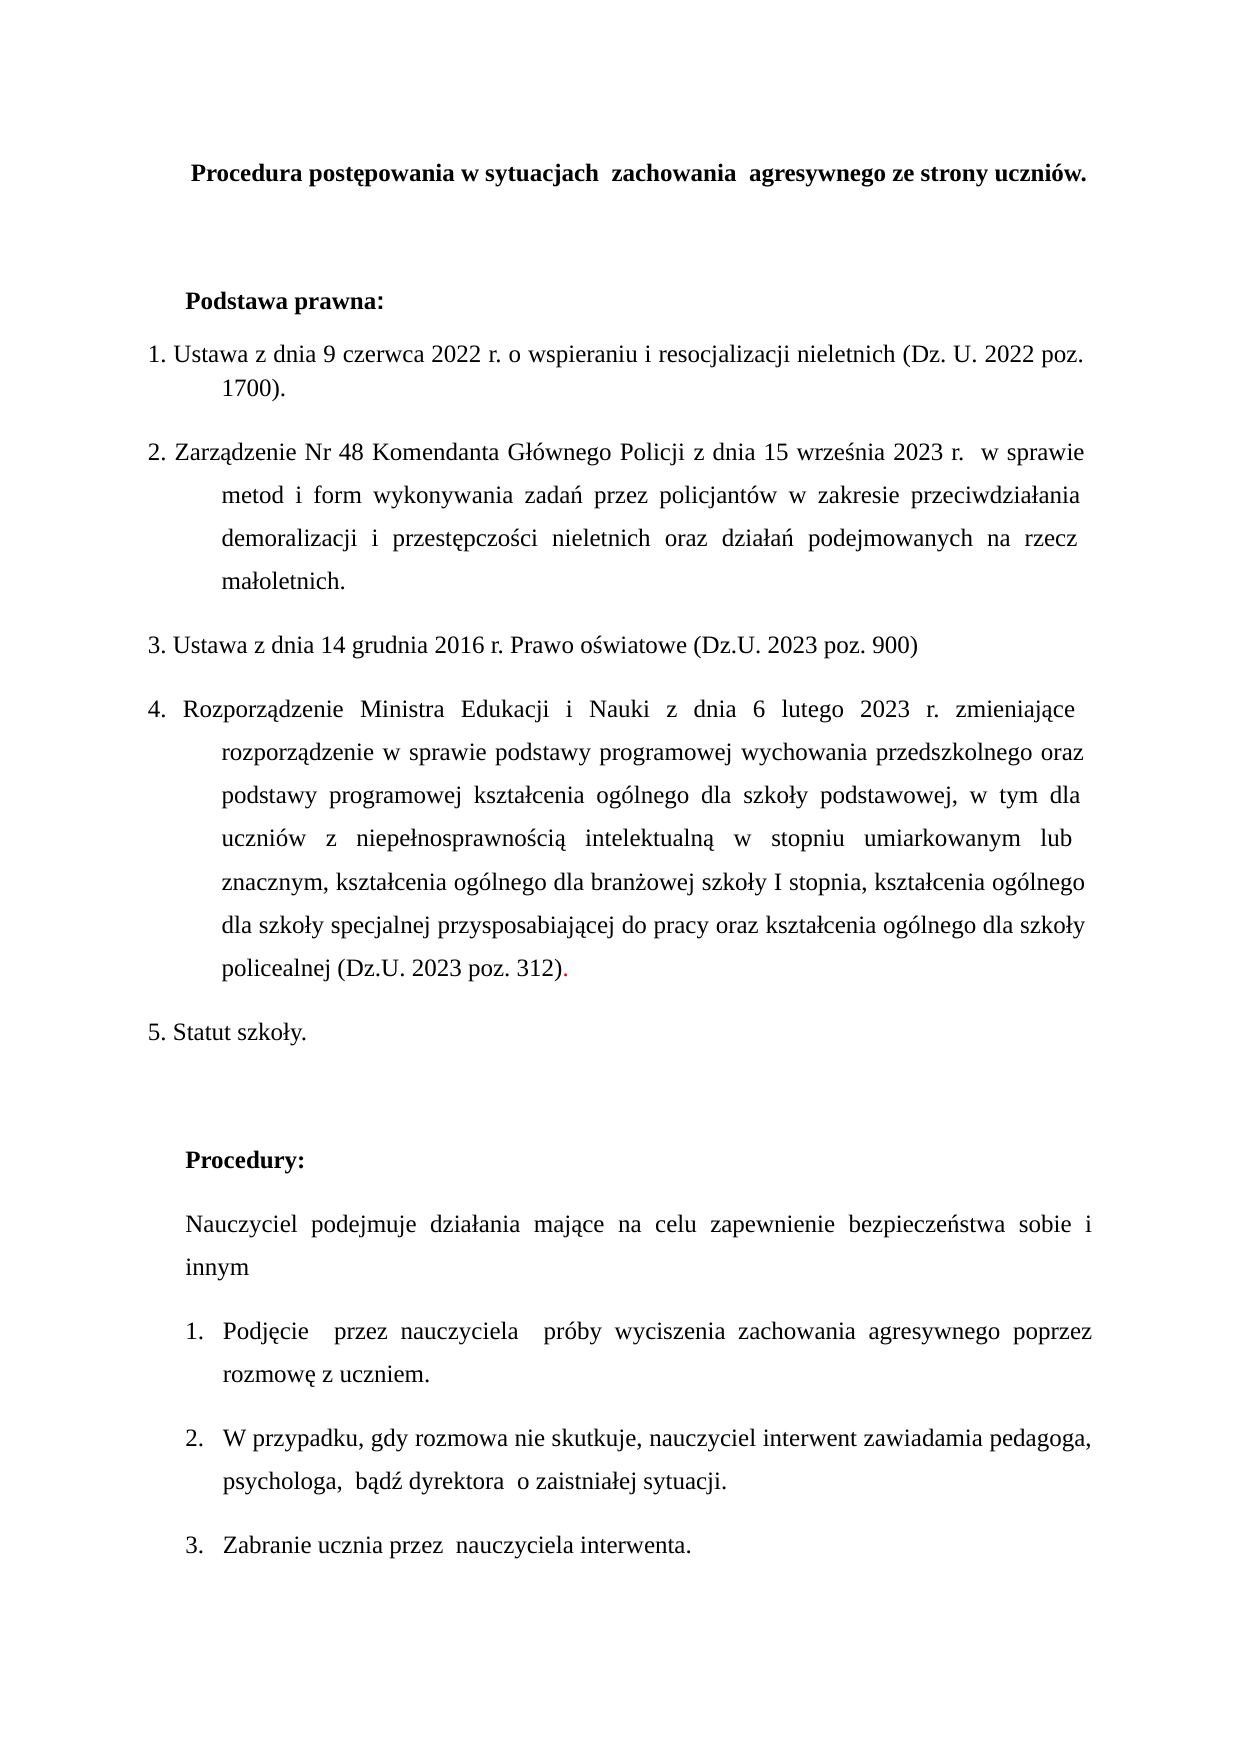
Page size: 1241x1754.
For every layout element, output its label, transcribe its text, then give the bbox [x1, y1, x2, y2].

text 5. Statut szkoły. [148, 1017, 1093, 1046]
text Podstawa prawna: [185, 286, 1093, 315]
list Podjęcie przez nauczyciela próby wyciszenia zachowania agresywnego poprzez rozmowę z uczniem. [185, 1316, 1093, 1388]
list 1. Ustawa z dnia 9 czerwca 2022 r. o wspieraniu i resocjalizacji nieletnich (Dz. U. 2022 poz. 1700). [148, 339, 1093, 401]
list W przypadku, gdy rozmowa nie skutkuje, nauczyciel interwent zawiadamia pedagoga, psychologa, bądź dyrektora o zaistniałej sytuacji. [185, 1423, 1093, 1495]
text Procedury: [185, 1145, 1093, 1173]
text Procedura postępowania w sytuacjach zachowania agresywnego ze strony uczniów. [185, 158, 1093, 187]
text 2. Zarządzenie Nr 48 Komendanta Głównego Policji z dnia 15 września 2023 r. w sprawie metod i form wykonywania zadań przez policjantów w zakresie przeciwdziałania demoralizacji i przestępczości nieletnich oraz działań podejmowanych na rzecz małoletnich. [148, 437, 1093, 595]
text 3. Ustawa z dnia 14 grudnia 2016 r. Prawo oświatowe (Dz.U. 2023 poz. 900) [148, 630, 1093, 659]
text 4. Rozporządzenie Ministra Edukacji i Nauki z dnia 6 lutego 2023 r. zmieniające rozporządzenie w sprawie podstawy programowej wychowania przedszkolnego oraz podstawy programowej kształcenia ogólnego dla szkoły podstawowej, w tym dla uczniów z niepełnosprawnością intelektualną w stopniu umiarkowanym lub znacznym, kształcenia ogólnego dla branżowej szkoły I stopnia, kształcenia ogólnego dla szkoły specjalnej przysposabiającej do pracy oraz kształcenia ogólnego dla szkoły policealnej (Dz.U. 2023 poz. 312). [148, 694, 1093, 982]
list Zabranie ucznia przez nauczyciela interwenta. [185, 1530, 1093, 1559]
text Nauczyciel podejmuje działania mające na celu zapewnienie bezpieczeństwa sobie i innym [185, 1209, 1093, 1281]
